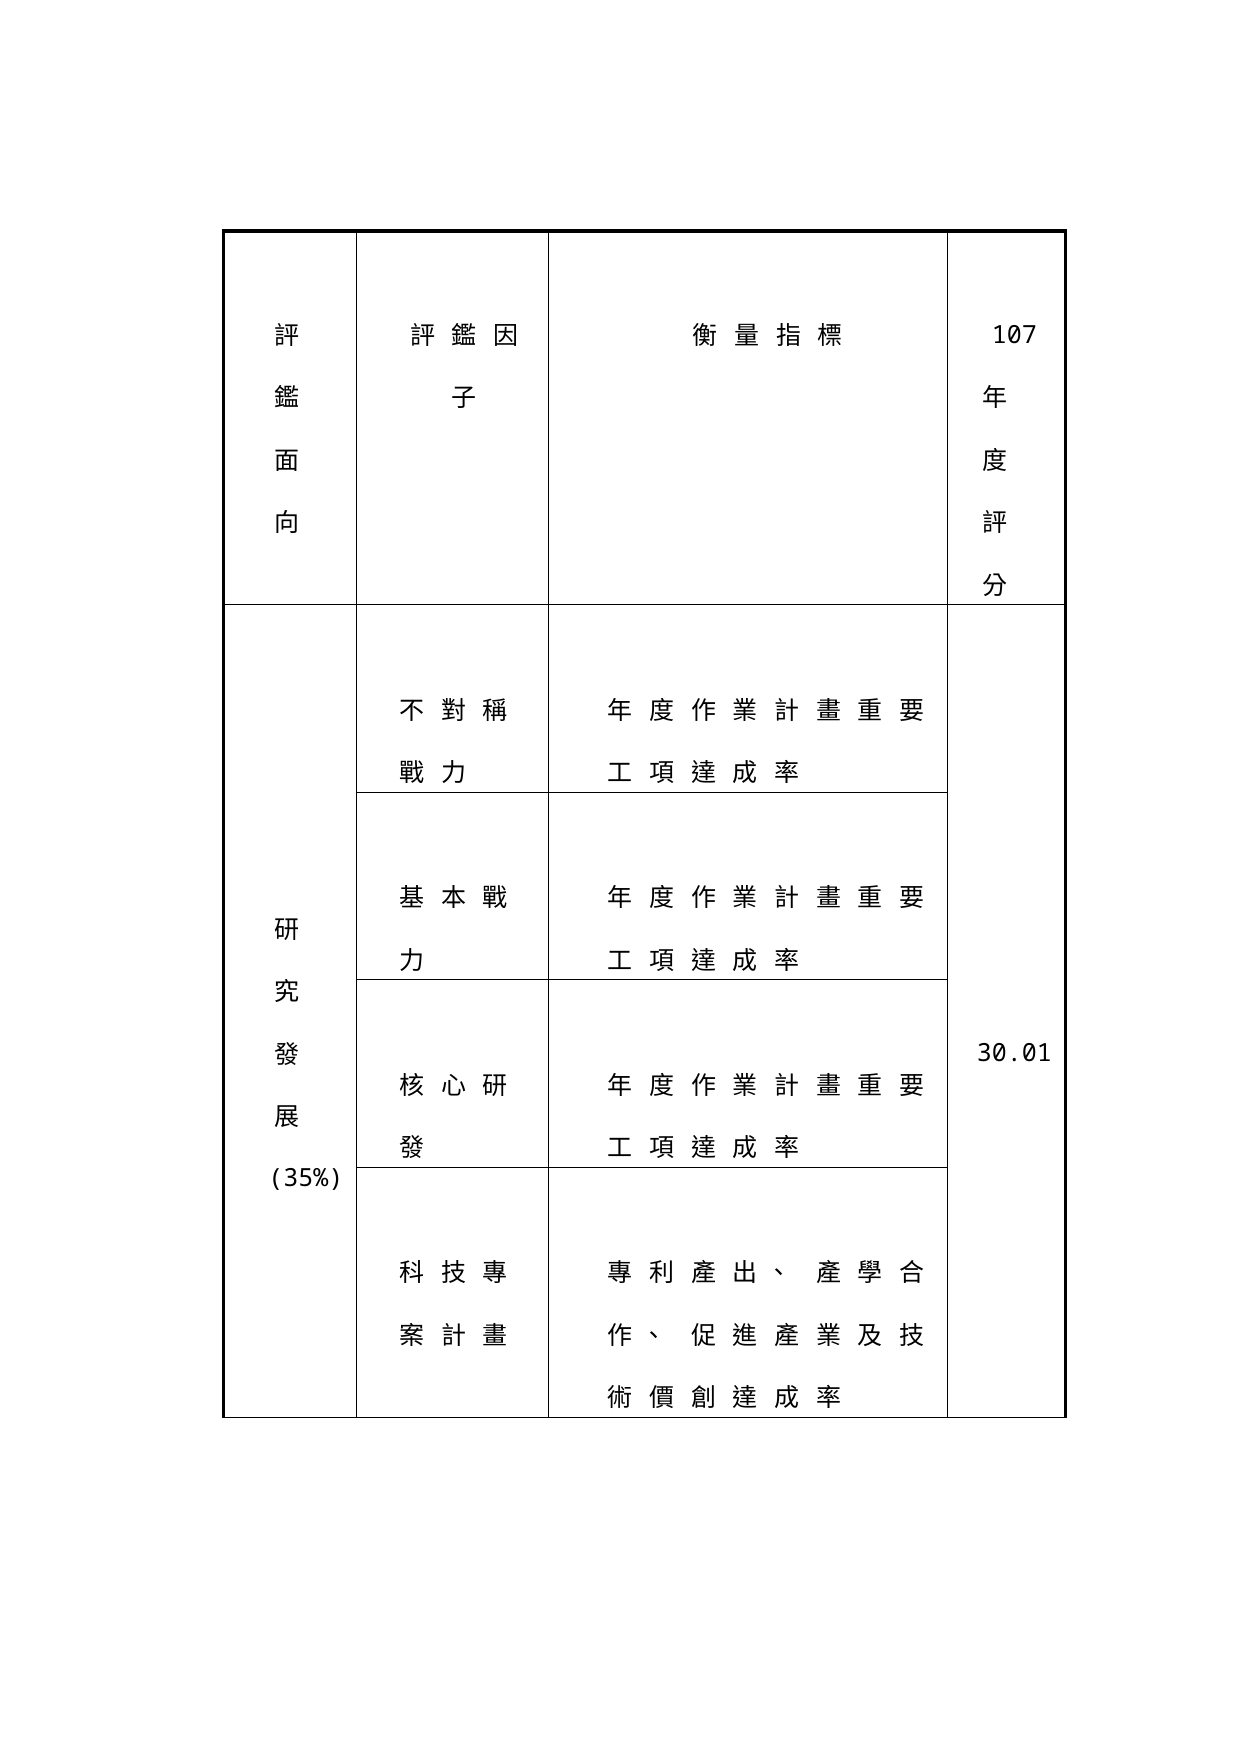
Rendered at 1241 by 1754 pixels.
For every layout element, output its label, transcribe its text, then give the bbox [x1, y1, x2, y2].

table_cell 專利產出、產學合作、促進產業及技術價創達成率 [549, 1168, 947, 1417]
table_header 107年度評分 [948, 233, 1064, 604]
table_cell 年度作業計畫重要工項達成率 [549, 793, 947, 979]
table_cell 年度作業計畫重要工項達成率 [549, 605, 947, 792]
table_cell 核心研發 [357, 980, 548, 1167]
table_cell 年度作業計畫重要工項達成率 [549, 980, 947, 1167]
table_header 評鑑面向 [225, 233, 356, 604]
table_cell 不對稱戰力 [357, 605, 548, 792]
table_cell 科技專案計畫 [357, 1168, 548, 1417]
table_header 評鑑因子 [357, 233, 548, 604]
table_cell 研究發展(35%) [225, 605, 356, 1417]
table_cell 基本戰力 [357, 793, 548, 979]
table_cell 30.01 [948, 605, 1064, 1417]
table_header 衡量指標 [549, 233, 947, 604]
